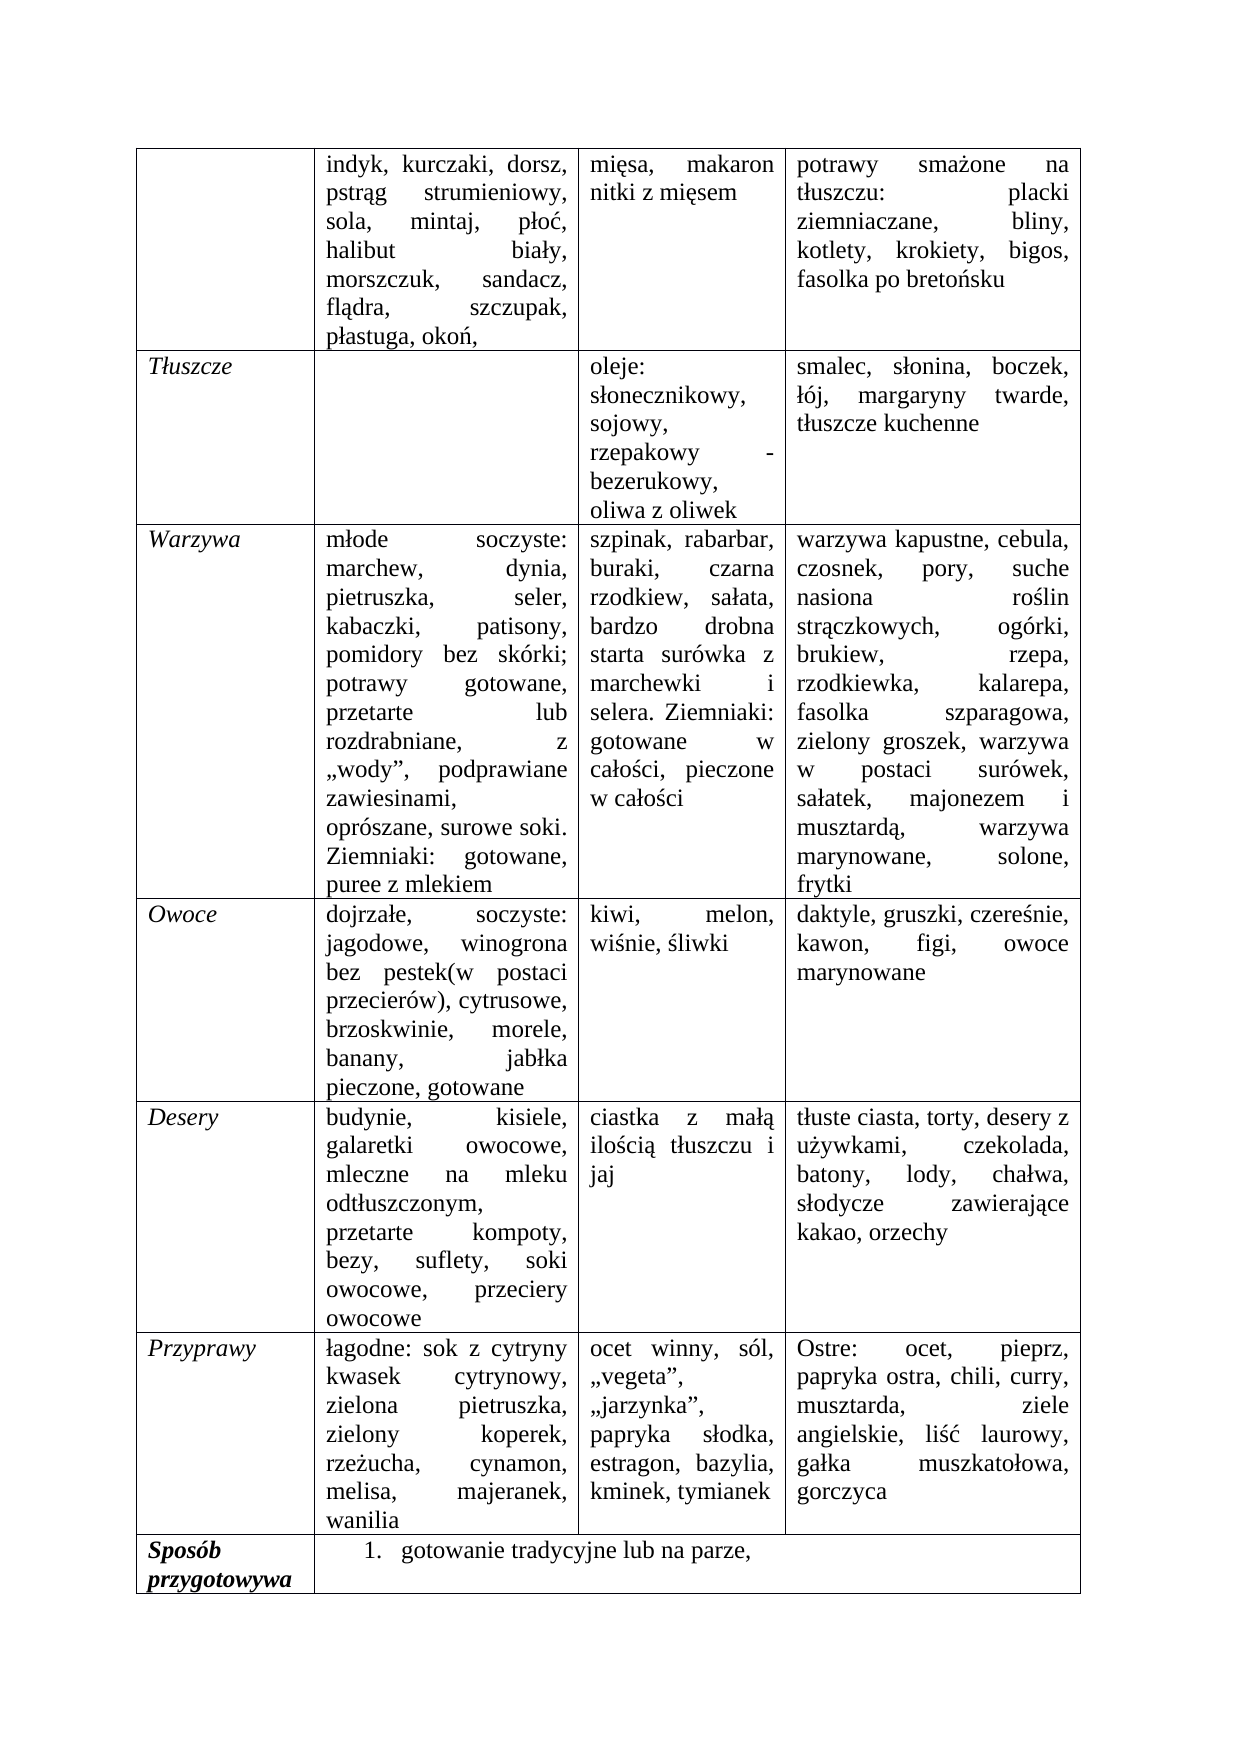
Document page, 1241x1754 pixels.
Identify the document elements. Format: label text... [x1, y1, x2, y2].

table_cell Owoce [137, 899, 314, 1101]
table_cell gotowanie tradycyjne lub na parze, duszenie bez wcześniejszego obsmażania, pieczenie bez dodatku tłuszczu, np. w folii aluminiowej, w rękawach do pieczenia, pergaminie, naczyniach żaroodpornych oraz w piecach konwekcyjnych. Tłuszcze w postaci niezmienionej należy dodawać do gotowych potraw. Zabronione jest pieczenie i smażenie na tłuszczu. [315, 1535, 1080, 1592]
table_cell [315, 351, 578, 523]
table_cell tłuste ciasta, torty, desery z używkami, czekolada, batony, lody, chałwa, słodycze zawierające kakao, orzechy [786, 1102, 1080, 1332]
table_cell ocet winny, sól, „vegeta”, „jarzynka”, papryka słodka, estragon, bazylia, kminek, tymianek [579, 1333, 785, 1534]
table_cell Sposób przygotowywania posiłków [137, 1535, 148, 1592]
table_cell Mięso, drób, ryby [137, 149, 314, 350]
table_cell zapiekanki z drobnych kasz i mięsa, makaron nitki z mięsem [579, 149, 785, 350]
table_cell kiwi, melon, wiśnie, śliwki [579, 899, 785, 1101]
table_cell szpinak, rabarbar, buraki, czarna rzodkiew, sałata, bardzo drobna starta surówka z marchewki i selera. Ziemniaki: gotowane w całości, pieczone w całości [579, 525, 785, 898]
table_cell daktyle, gruszki, czereśnie, kawon, figi, owoce marynowane [786, 899, 1080, 1101]
table_cell Tłuszcze [137, 351, 314, 523]
table_cell Ostre: ocet, pieprz, papryka ostra, chili, curry, musztarda, ziele angielskie, liść laurowy, gałka muszkatołowa, gorczyca [786, 1333, 1080, 1534]
table_cell Przyprawy [137, 1333, 314, 1534]
table_cell Warzywa [137, 525, 314, 898]
table_cell oleje: słonecznikowy, sojowy, rzepakowy - bezerukowy, oliwa z oliwek [774, 351, 785, 523]
table_cell ciastka z małą ilością tłuszczu i jaj [579, 1102, 785, 1332]
table_cell smalec, słonina, boczek, łój, margaryny twarde, tłuszcze kuchenne [786, 351, 1080, 523]
table_cell oleje: słonecznikowy, sojowy, rzepakowy - bezerukowy, oliwa z oliwek [579, 351, 590, 523]
table_cell Desery [137, 1102, 314, 1332]
table_cell pierogi, knedle, naleśniki z mięsem, wszystkie potrawy smażone na tłuszczu: placki ziemniaczane, bliny, kotlety, krokiety, bigos, fasolka po bretońsku [786, 149, 1080, 350]
table_cell Sposób przygotowywania posiłków [303, 1535, 314, 1592]
